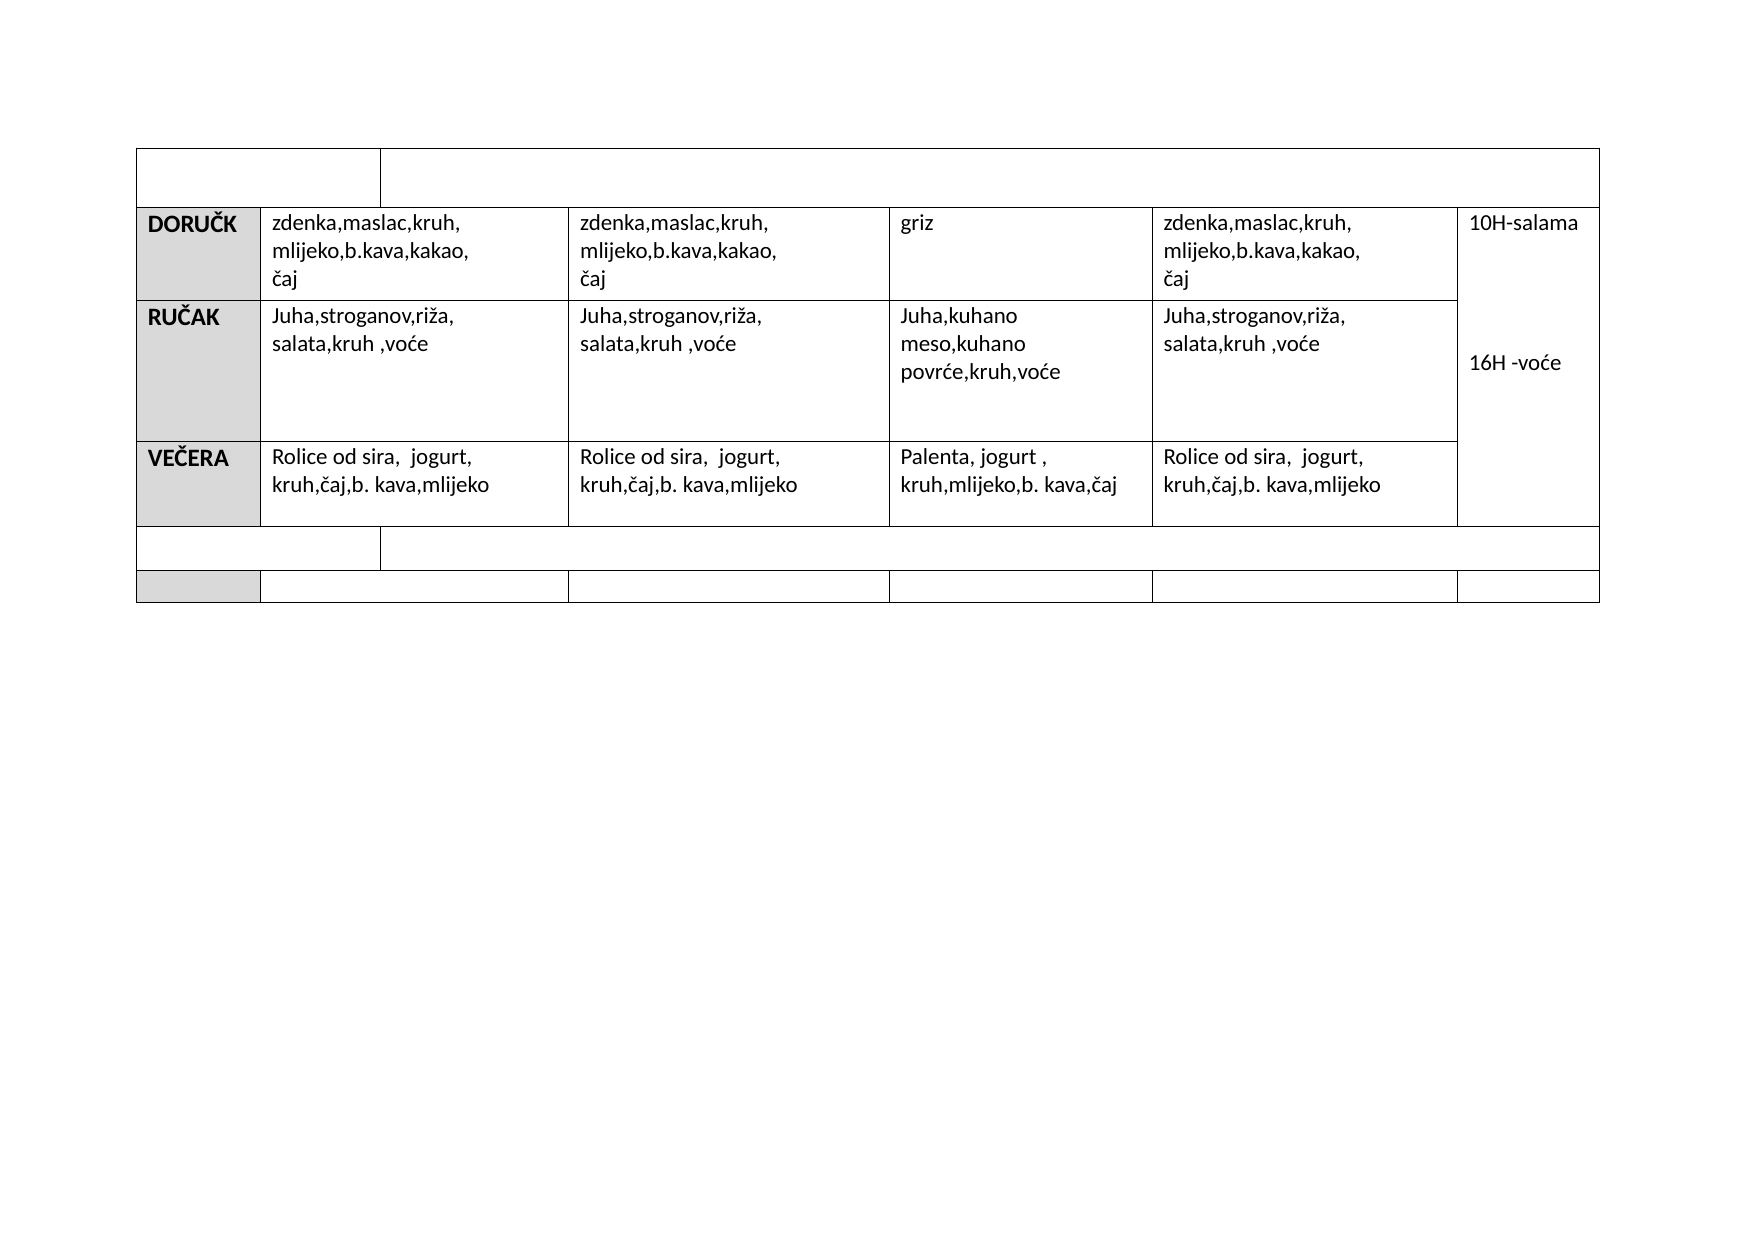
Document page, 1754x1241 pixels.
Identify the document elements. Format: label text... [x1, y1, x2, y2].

table_cell Juha,stroganov,riža, salata,kruh ,voće [569, 301, 889, 441]
table_cell [137, 571, 260, 602]
table_cell Juha,stroganov,riža, salata,kruh ,voće [261, 301, 568, 441]
table_cell Rolice od sira, jogurt, kruh,čaj,b. kava,mlijeko [569, 442, 889, 526]
table_cell [381, 527, 1599, 570]
table_cell griz [890, 208, 1152, 300]
table_cell VEČERA [137, 442, 260, 526]
table_cell [261, 571, 568, 602]
table_cell [890, 571, 1152, 602]
table_cell [137, 149, 380, 207]
table_cell 10H-salama 16H -voće [1458, 208, 1599, 526]
table_cell Palenta, jogurt , kruh,mlijeko,b. kava,čaj [890, 442, 1152, 526]
table_cell [137, 527, 380, 570]
table_cell [569, 571, 889, 602]
table_cell [1458, 571, 1599, 602]
table_cell Rolice od sira, jogurt, kruh,čaj,b. kava,mlijeko [1153, 442, 1457, 526]
table_cell [1153, 571, 1457, 602]
table_cell Juha,stroganov,riža, salata,kruh ,voće [1153, 301, 1457, 441]
table_cell Rolice od sira, jogurt, kruh,čaj,b. kava,mlijeko [261, 442, 568, 526]
table_cell zdenka,maslac,kruh, mlijeko,b.kava,kakao, čaj [261, 208, 568, 300]
table_cell DORUČK [137, 208, 260, 300]
table_cell zdenka,maslac,kruh, mlijeko,b.kava,kakao, čaj [1153, 208, 1457, 300]
table_cell RUČAK [137, 301, 260, 441]
table_cell [381, 149, 1599, 207]
table_cell zdenka,maslac,kruh, mlijeko,b.kava,kakao, čaj [569, 208, 889, 300]
table_cell Juha,kuhano meso,kuhano povrće,kruh,voće [890, 301, 1152, 441]
